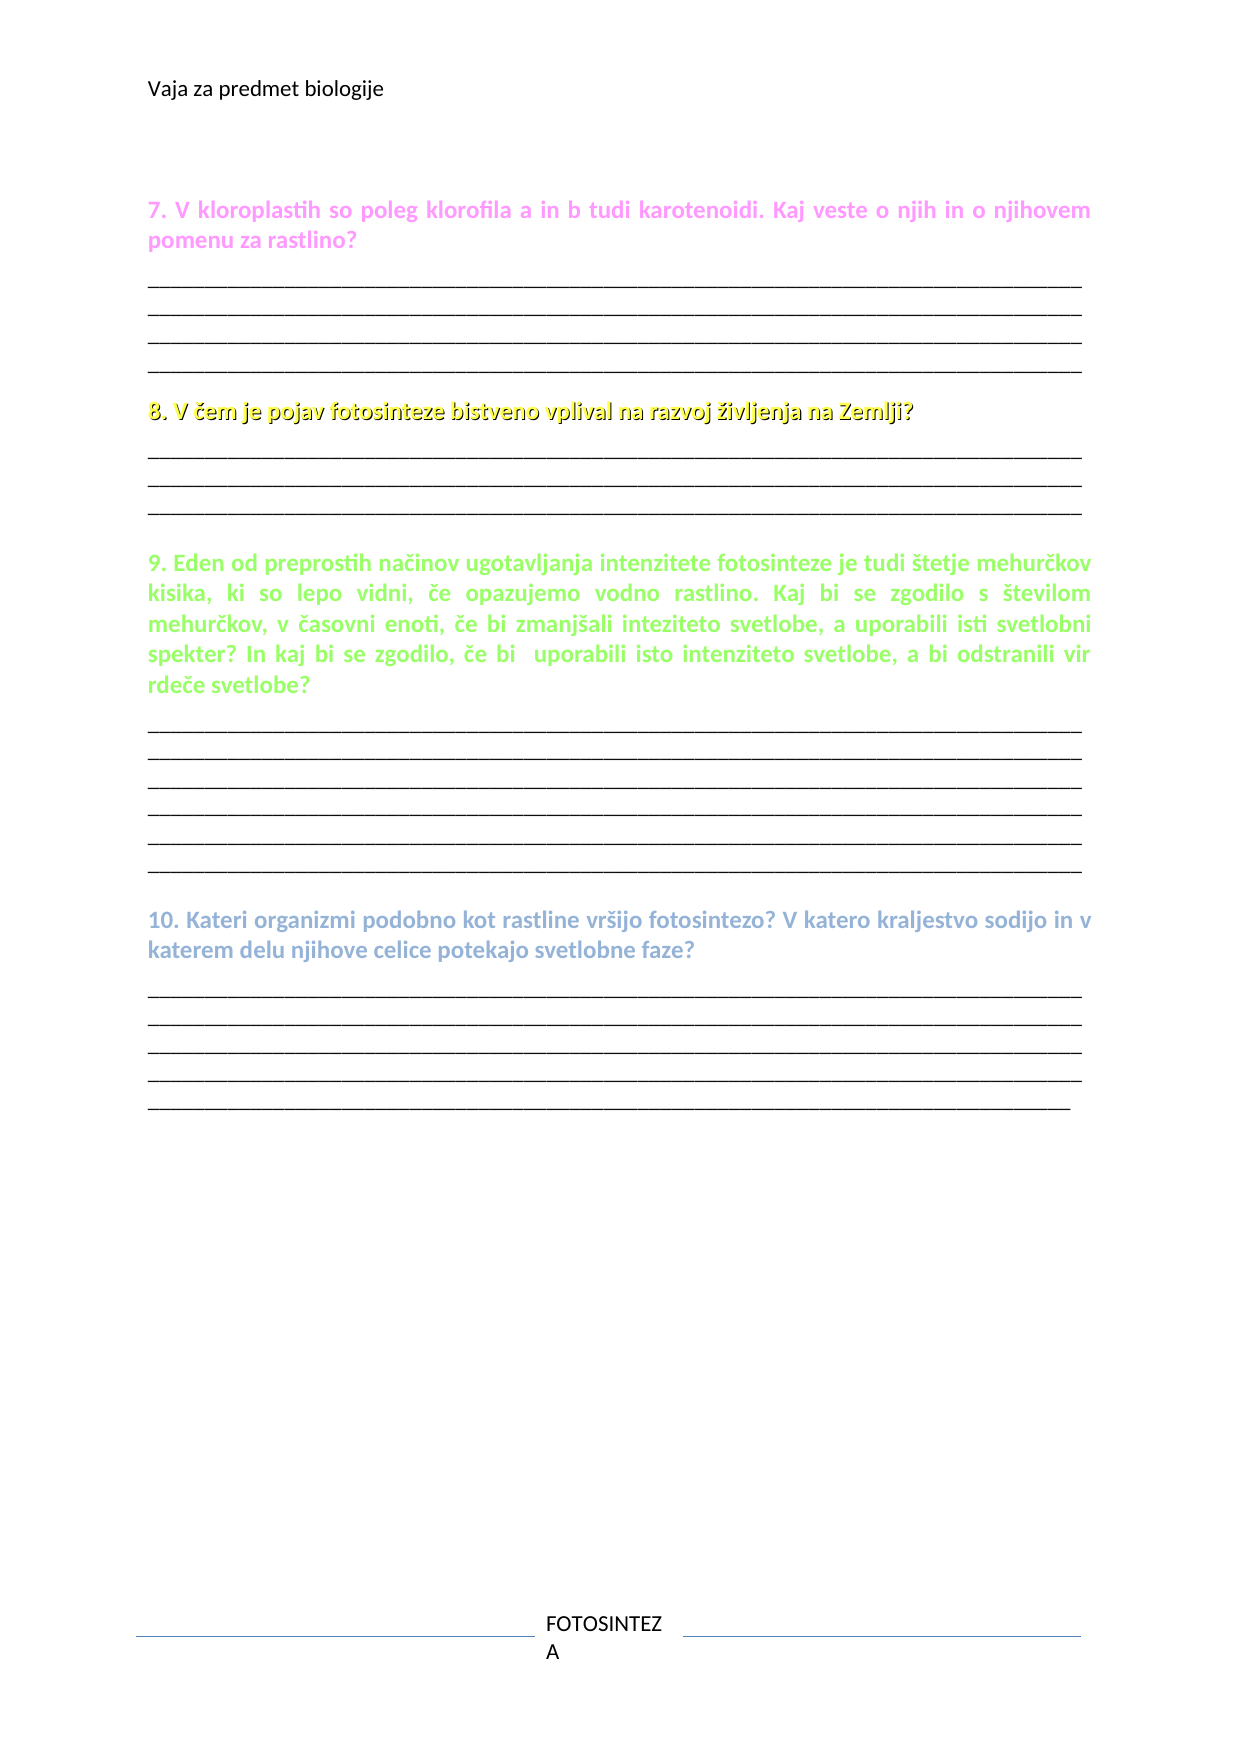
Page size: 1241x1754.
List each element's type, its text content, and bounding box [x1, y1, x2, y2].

text 7. V kloroplastih so poleg klorofila a in b tudi karotenoidi. Kaj veste o njih in o njihovem pomenu za rastlino? [148, 194, 1093, 255]
text ________________________________________________________________________________________________________________________________________________________________________________________________________________________________________________________________________________________________________________________________________ [148, 263, 1093, 376]
text 10. Kateri organizmi podobno kot rastline vršijo fotosintezo? V katero kraljestvo sodijo in v katerem delu njihove celice potekajo svetlobne faze? [148, 904, 1093, 965]
text _________________________________________________________________________________________________________________________________________________________________________________________________________________________________________________________________________________________________________________________________________________________________________________________________________________________ [148, 973, 1093, 1113]
text ____________________________________________________________________________________________________________________________________________________________________________________________________________________________________________________________________________________________________________________________________________________________________________________________________________________________________________________________________________________________________________ [148, 708, 1093, 876]
text ______________________________________________________________________________________________________________________________________________________________________________________________________________________________________________________ [148, 434, 1093, 518]
text 8. V čem je pojav fotosinteze bistveno vplival na razvoj življenja na Zemlji? [148, 396, 1093, 426]
text 9. Eden od preprostih načinov ugotavljanja intenzitete fotosinteze je tudi štetje mehurčkov kisika, ki so lepo vidni, če opazujemo vodno rastlino. Kaj bi se zgodilo s številom mehurčkov, v časovni enoti, če bi zmanjšali inteziteto svetlobe, a uporabili isti svetlobni spekter? In kaj bi se zgodilo, če bi uporabili isto intenziteto svetlobe, a bi odstranili vir rdeče svetlobe? [148, 547, 1093, 699]
